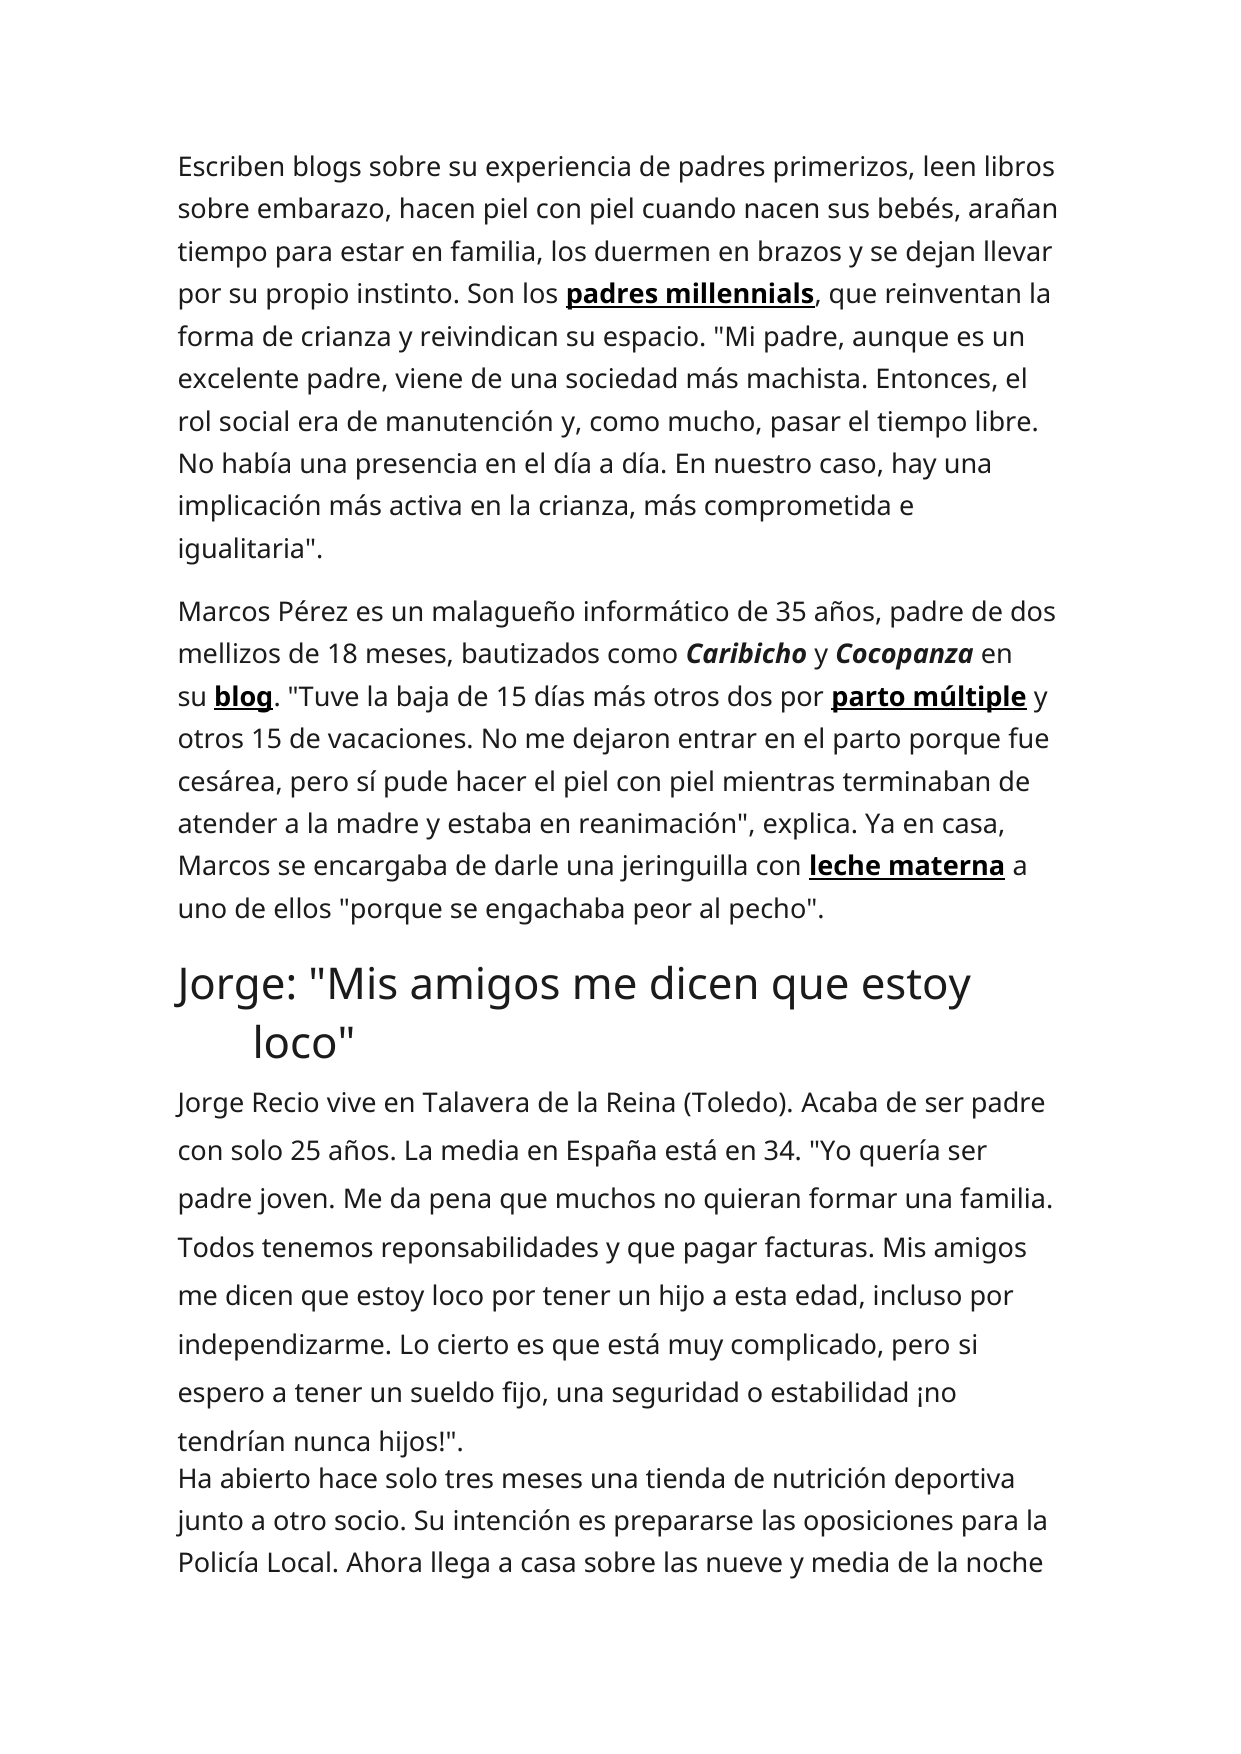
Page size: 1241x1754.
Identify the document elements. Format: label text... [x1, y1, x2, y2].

text Escriben blogs sobre su experiencia de padres primerizos, leen libros sobre embarazo, hacen piel con piel cuando nacen sus bebés, arañan tiempo para estar en familia, los duermen en brazos y se dejan llevar por su propio instinto. Son los padres millennials, que reinventan la forma de crianza y reivindican su espacio. "Mi padre, aunque es un excelente padre, viene de una sociedad más machista. Entonces, el rol social era de manutención y, como mucho, pasar el tiempo libre. No había una presencia en el día a día. En nuestro caso, hay una implicación más activa en la crianza, más comprometida e igualitaria". [177, 148, 1063, 566]
text Jorge Recio vive en Talavera de la Reina (Toledo). Acaba de ser padre con solo 25 años. La media en España está en 34. "Yo quería ser padre joven. Me da pena que muchos no quieran formar una familia. Todos tenemos reponsabilidades y que pagar facturas. Mis amigos me dicen que estoy loco por tener un hijo a esta edad, incluso por independizarme. Lo cierto es que está muy complicado, pero si espero a tener un sueldo fijo, una seguridad o estabilidad ¡no tendrían nunca hijos!". [177, 1072, 1063, 1459]
text Marcos Pérez es un malagueño informático de 35 años, padre de dos mellizos de 18 meses, bautizados como Caribicho y Cocopanza en su blog. "Tuve la baja de 15 días más otros dos por parto múltiple y otros 15 de vacaciones. No me dejaron entrar en el parto porque fue cesárea, pero sí pude hacer el piel con piel mientras terminaban de atender a la madre y estaba en reanimación", explica. Ya en casa, Marcos se encargaba de darle una jeringuilla con leche materna a uno de ellos "porque se engachaba peor al pecho". [177, 592, 1063, 926]
text Ha abierto hace solo tres meses una tienda de nutrición deportiva junto a otro socio. Su intención es prepararse las oposiciones para la Policía Local. Ahora llega a casa sobre las nueve y media de la noche [177, 1459, 1063, 1581]
subtitle Jorge: "Mis amigos me dicen que estoy loco" [177, 952, 1063, 1072]
